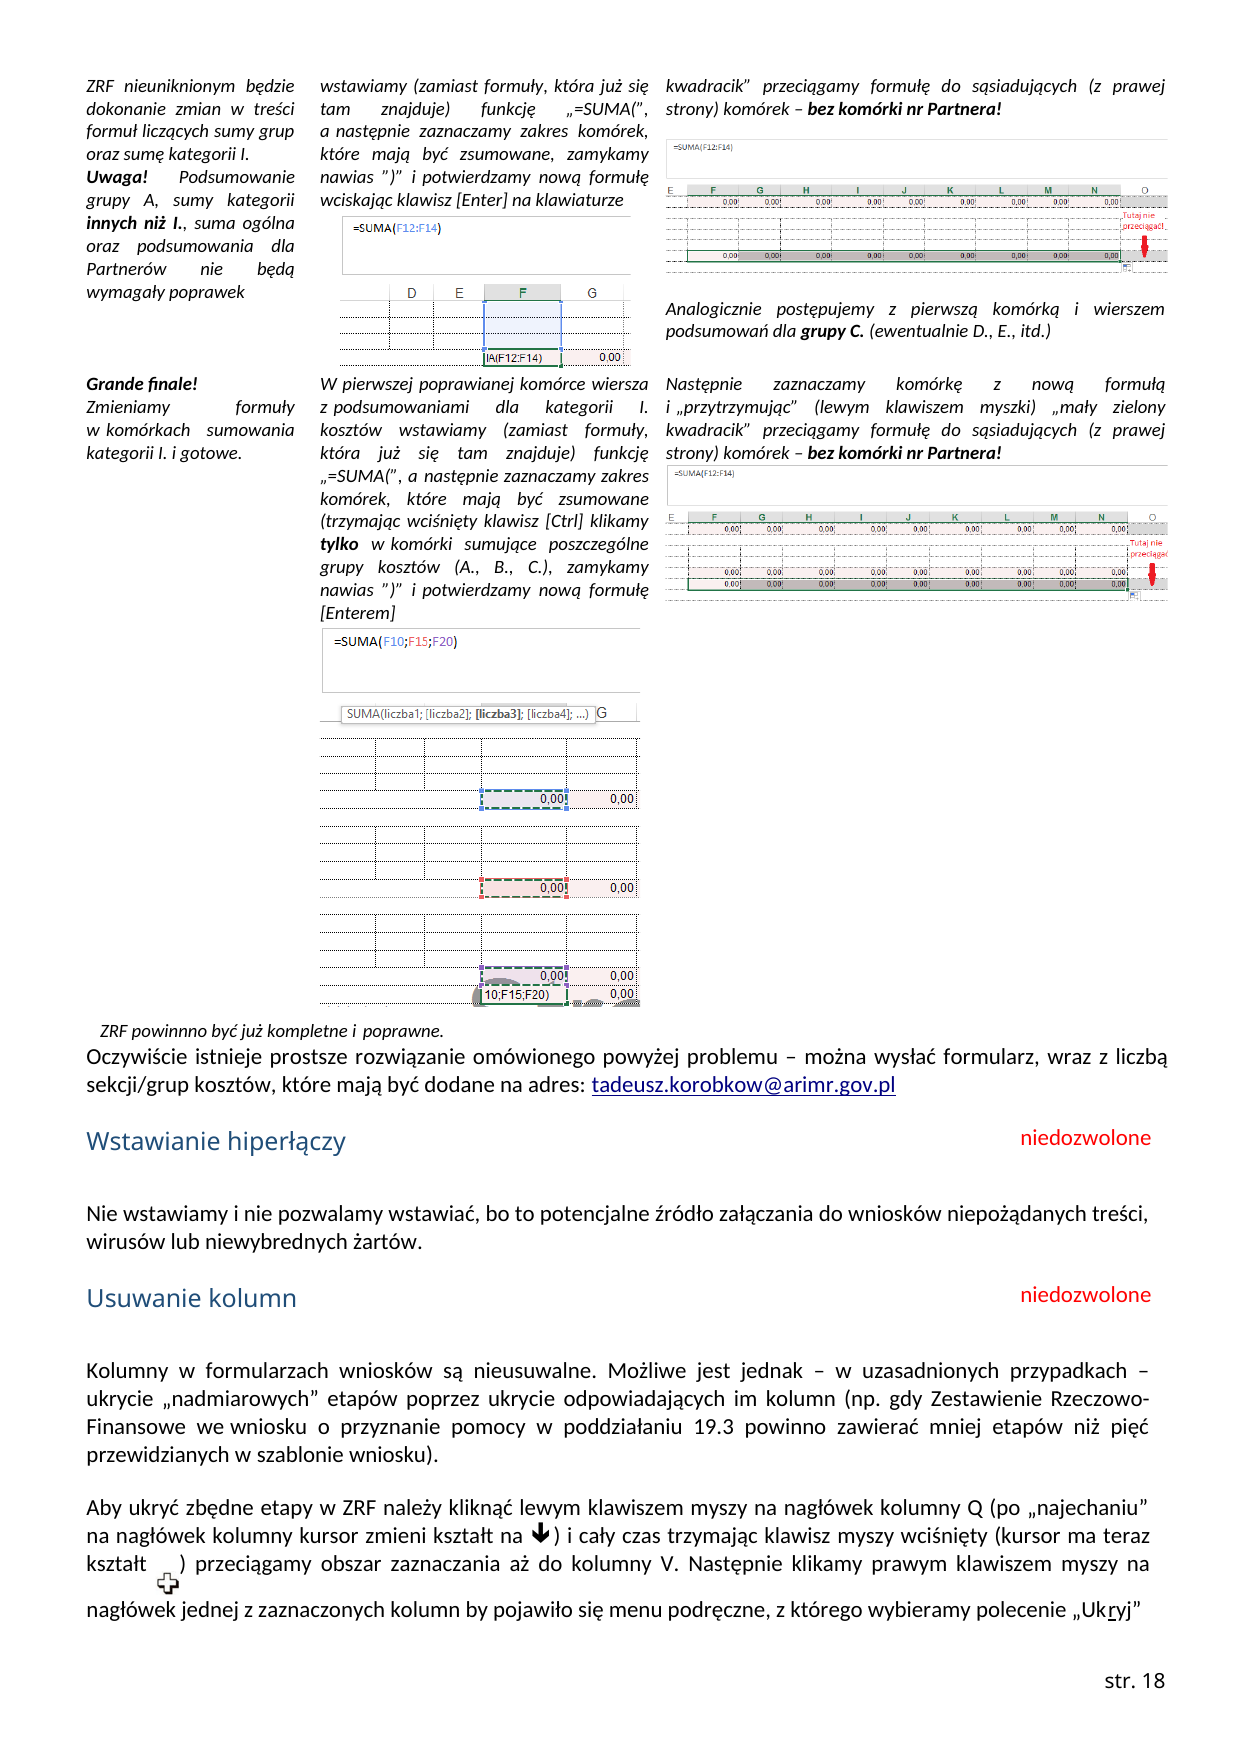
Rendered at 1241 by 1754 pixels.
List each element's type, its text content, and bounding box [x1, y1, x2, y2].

table_cell [1163, 1468, 1168, 1623]
table_cell kwadracik” przeciągamy formułę do sąsiadujących (z prawej strony) komórek – bez komórki nr Partnera! Analogicznie postępujemy z pierwszą komórką i wierszem podsumowań dla grupy C. (ewentualnie D., E., itd.) [651, 74, 1168, 372]
table_cell [1163, 1331, 1168, 1468]
table_cell Następnie zaznaczamy komórkę z nową formułą i „przytrzymując” (lewym klawiszem myszki) „mały zielony kwadracik” przeciągamy formułę do sąsiadujących (z prawej strony) komórek – bez komórki nr Partnera! [651, 372, 1168, 1007]
table_cell Usuwanie kolumn [75, 1255, 868, 1331]
table_cell ZRF powinnno być już kompletne i poprawne. [75, 1007, 1168, 1042]
table_cell Kolumny w formularzach wniosków są nieusuwalne. Możliwe jest jednak – w uzasadnionych przypadkach – ukrycie „nadmiarowych” etapów poprzez ukrycie odpowiadających im kolumn (np. gdy Zestawienie Rzeczowo-Finansowe we wniosku o przyznanie pomocy w poddziałaniu 19.3 powinno zawierać mniej etapów niż pięć przewidzianych w szablonie wniosku). [75, 1331, 1162, 1468]
table_cell Wstawianie hiperłączy [75, 1099, 868, 1174]
table_cell Oczywiście istnieje prostsze rozwiązanie omówionego powyżej problemu – można wysłać formularz, wraz z liczbą sekcji/grup kosztów, które mają być dodane na adres: tadeusz.korobkow@arimr.gov.pl [75, 1043, 1168, 1098]
table_cell niedozwolone [869, 1255, 1162, 1331]
table_cell [1163, 1255, 1168, 1331]
table_cell Nie wstawiamy i nie pozwalamy wstawiać, bo to potencjalne źródło załączania do wniosków niepożądanych treści, wirusów lub niewybrednych żartów. [75, 1174, 1162, 1255]
table_cell Aby ukryć zbędne etapy w ZRF należy kliknąć lewym klawiszem myszy na nagłówek kolumny Q (po „najechaniu” na nagłówek kolumny kursor zmieni kształt na ) i cały czas trzymając klawisz myszy wciśnięty (kursor ma teraz kształt ) przeciągamy obszar zaznaczania aż do kolumny V. Następnie klikamy prawym klawiszem myszy na nagłówek jednej z zaznaczonych kolumn by pojawiło się menu podręczne, z którego wybieramy polecenie „Ukryj” [75, 1468, 1162, 1623]
table_cell ZRF nieuniknionym będzie dokonanie zmian w treści formuł liczących sumy grup oraz sumę kategorii I. Uwaga! Podsumowanie grupy A, sumy kategorii innych niż I., suma ogólna oraz podsumowania dla Partnerów nie będą wymagały poprawek [75, 74, 308, 372]
table_cell [1163, 1174, 1168, 1255]
table_cell [1163, 1099, 1168, 1174]
table_cell wstawiamy (zamiast formuły, która już się tam znajduje) funkcję „=SUMA(”, a następnie zaznaczamy zakres komórek, które mają być zsumowane, zamykamy nawias ”)” i potwierdzamy nową formułę wciskając klawisz [Enter] na klawiaturze [309, 74, 651, 372]
table_cell Grande finale! Zmieniamy formuły w komórkach sumowania kategorii I. i gotowe. [75, 372, 308, 1007]
table_cell W pierwszej poprawianej komórce wiersza z podsumowaniami dla kategorii I. kosztów wstawiamy (zamiast formuły, która już się tam znajduje) funkcję „=SUMA(”, a następnie zaznaczamy zakres komórek, które mają być zsumowane (trzymając wciśnięty klawisz [Ctrl] klikamy tylko w komórki sumujące poszczególne grupy kosztów (A., B., C.), zamykamy nawias ”)” i potwierdzamy nową formułę [Enterem] [309, 372, 651, 1007]
table_cell niedozwolone [869, 1099, 1162, 1174]
